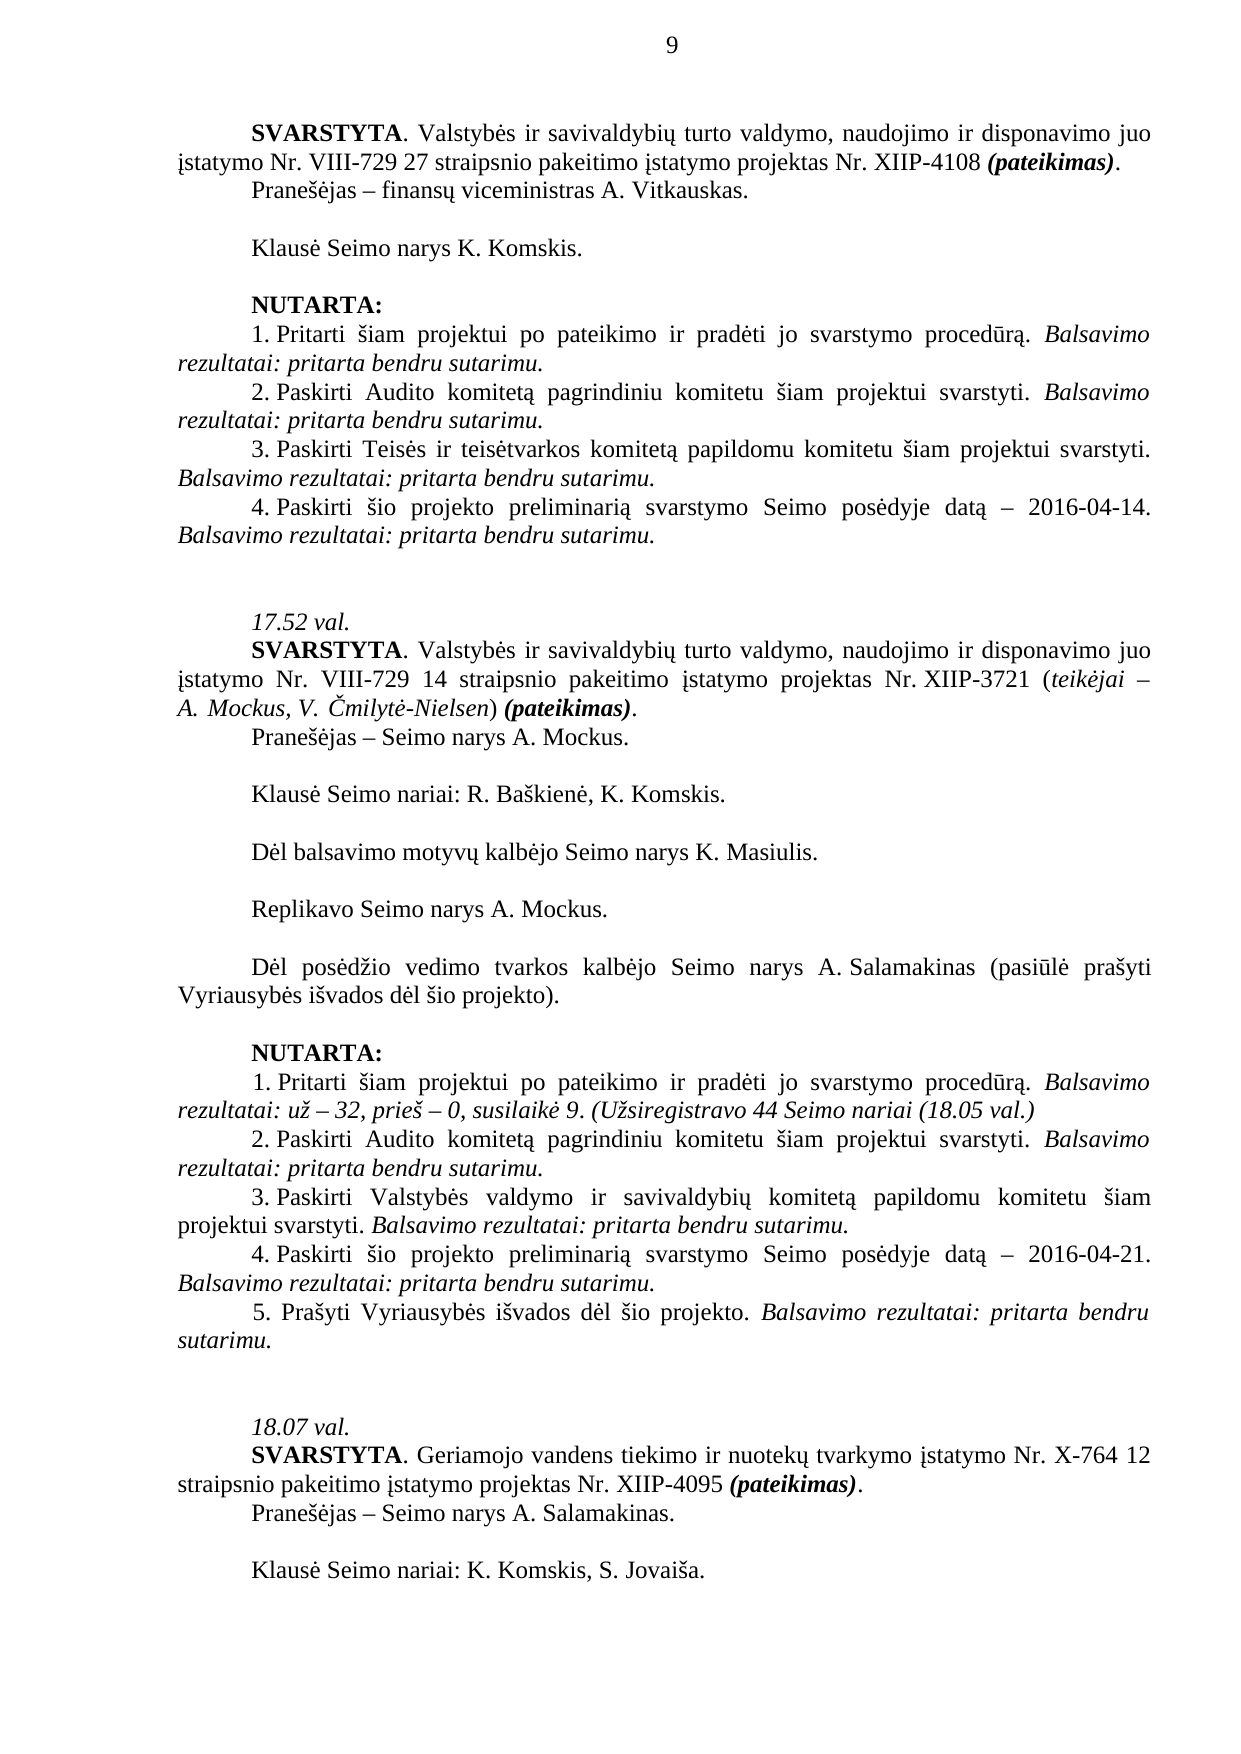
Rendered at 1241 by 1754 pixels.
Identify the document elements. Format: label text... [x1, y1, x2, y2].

text SVARSTYTA. Valstybės ir savivaldybių turto valdymo, naudojimo ir disponavimo juo įstatymo Nr. VIII-729 27 straipsnio pakeitimo įstatymo projektas Nr. XIIP-4108 (pateikimas). [177, 118, 1152, 176]
text Pranešėjas – Seimo narys A. Mockus. [177, 722, 1152, 751]
text 5. Prašyti Vyriausybės išvados dėl šio projekto. Balsavimo rezultatai: pritarta bendru sutarimu. [177, 1297, 1152, 1354]
text Klausė Seimo nariai: K. Komskis, S. Jovaiša. [177, 1556, 1152, 1584]
text 1. Pritarti šiam projektui po pateikimo ir pradėti jo svarstymo procedūrą. Balsavimo rezultatai: už – 32, prieš – 0, susilaikė 9. (Užsiregistravo 44 Seimo nariai (18.05 val.) [177, 1067, 1152, 1124]
text 2. Paskirti Audito komitetą pagrindiniu komitetu šiam projektui svarstyti. Balsavimo rezultatai: pritarta bendru sutarimu. [177, 1124, 1152, 1182]
text Dėl balsavimo motyvų kalbėjo Seimo narys K. Masiulis. [177, 837, 1152, 866]
text Pranešėjas – Seimo narys A. Salamakinas. [177, 1498, 1152, 1527]
text Dėl posėdžio vedimo tvarkos kalbėjo Seimo narys A. Salamakinas (pasiūlė prašyti Vyriausybės išvados dėl šio projekto). [177, 952, 1152, 1009]
text Klausė Seimo narys K. Komskis. [177, 233, 1152, 262]
text 3. Paskirti Valstybės valdymo ir savivaldybių komitetą papildomu komitetu šiam projektui svarstyti. Balsavimo rezultatai: pritarta bendru sutarimu. [177, 1182, 1152, 1239]
text 2. Paskirti Audito komitetą pagrindiniu komitetu šiam projektui svarstyti. Balsavimo rezultatai: pritarta bendru sutarimu. [177, 377, 1152, 434]
text 4. Paskirti šio projekto preliminarią svarstymo Seimo posėdyje datą – 2016-04-14. Balsavimo rezultatai: pritarta bendru sutarimu. [177, 492, 1152, 549]
text 18.07 val. [177, 1412, 1152, 1441]
text NUTARTA: [177, 1038, 1152, 1067]
text 4. Paskirti šio projekto preliminarią svarstymo Seimo posėdyje datą – 2016-04-21. Balsavimo rezultatai: pritarta bendru sutarimu. [177, 1239, 1152, 1297]
text Klausė Seimo nariai: R. Baškienė, K. Komskis. [177, 779, 1152, 808]
text SVARSTYTA. Valstybės ir savivaldybių turto valdymo, naudojimo ir disponavimo juo įstatymo Nr. VIII-729 14 straipsnio pakeitimo įstatymo projektas Nr. XIIP-3721 (teikėjai – A. Mockus, V. Čmilytė-Nielsen) (pateikimas). [177, 636, 1152, 722]
text Replikavo Seimo narys A. Mockus. [177, 894, 1152, 923]
text 17.52 val. [177, 607, 1152, 636]
text 3. Paskirti Teisės ir teisėtvarkos komitetą papildomu komitetu šiam projektui svarstyti. Balsavimo rezultatai: pritarta bendru sutarimu. [177, 434, 1152, 492]
text NUTARTA: [177, 291, 1152, 319]
text 1. Pritarti šiam projektui po pateikimo ir pradėti jo svarstymo procedūrą. Balsavimo rezultatai: pritarta bendru sutarimu. [177, 319, 1152, 377]
text Pranešėjas – finansų viceministras A. Vitkauskas. [177, 176, 1152, 204]
text SVARSTYTA. Geriamojo vandens tiekimo ir nuotekų tvarkymo įstatymo Nr. X-764 12 straipsnio pakeitimo įstatymo projektas Nr. XIIP-4095 (pateikimas). [177, 1441, 1152, 1498]
